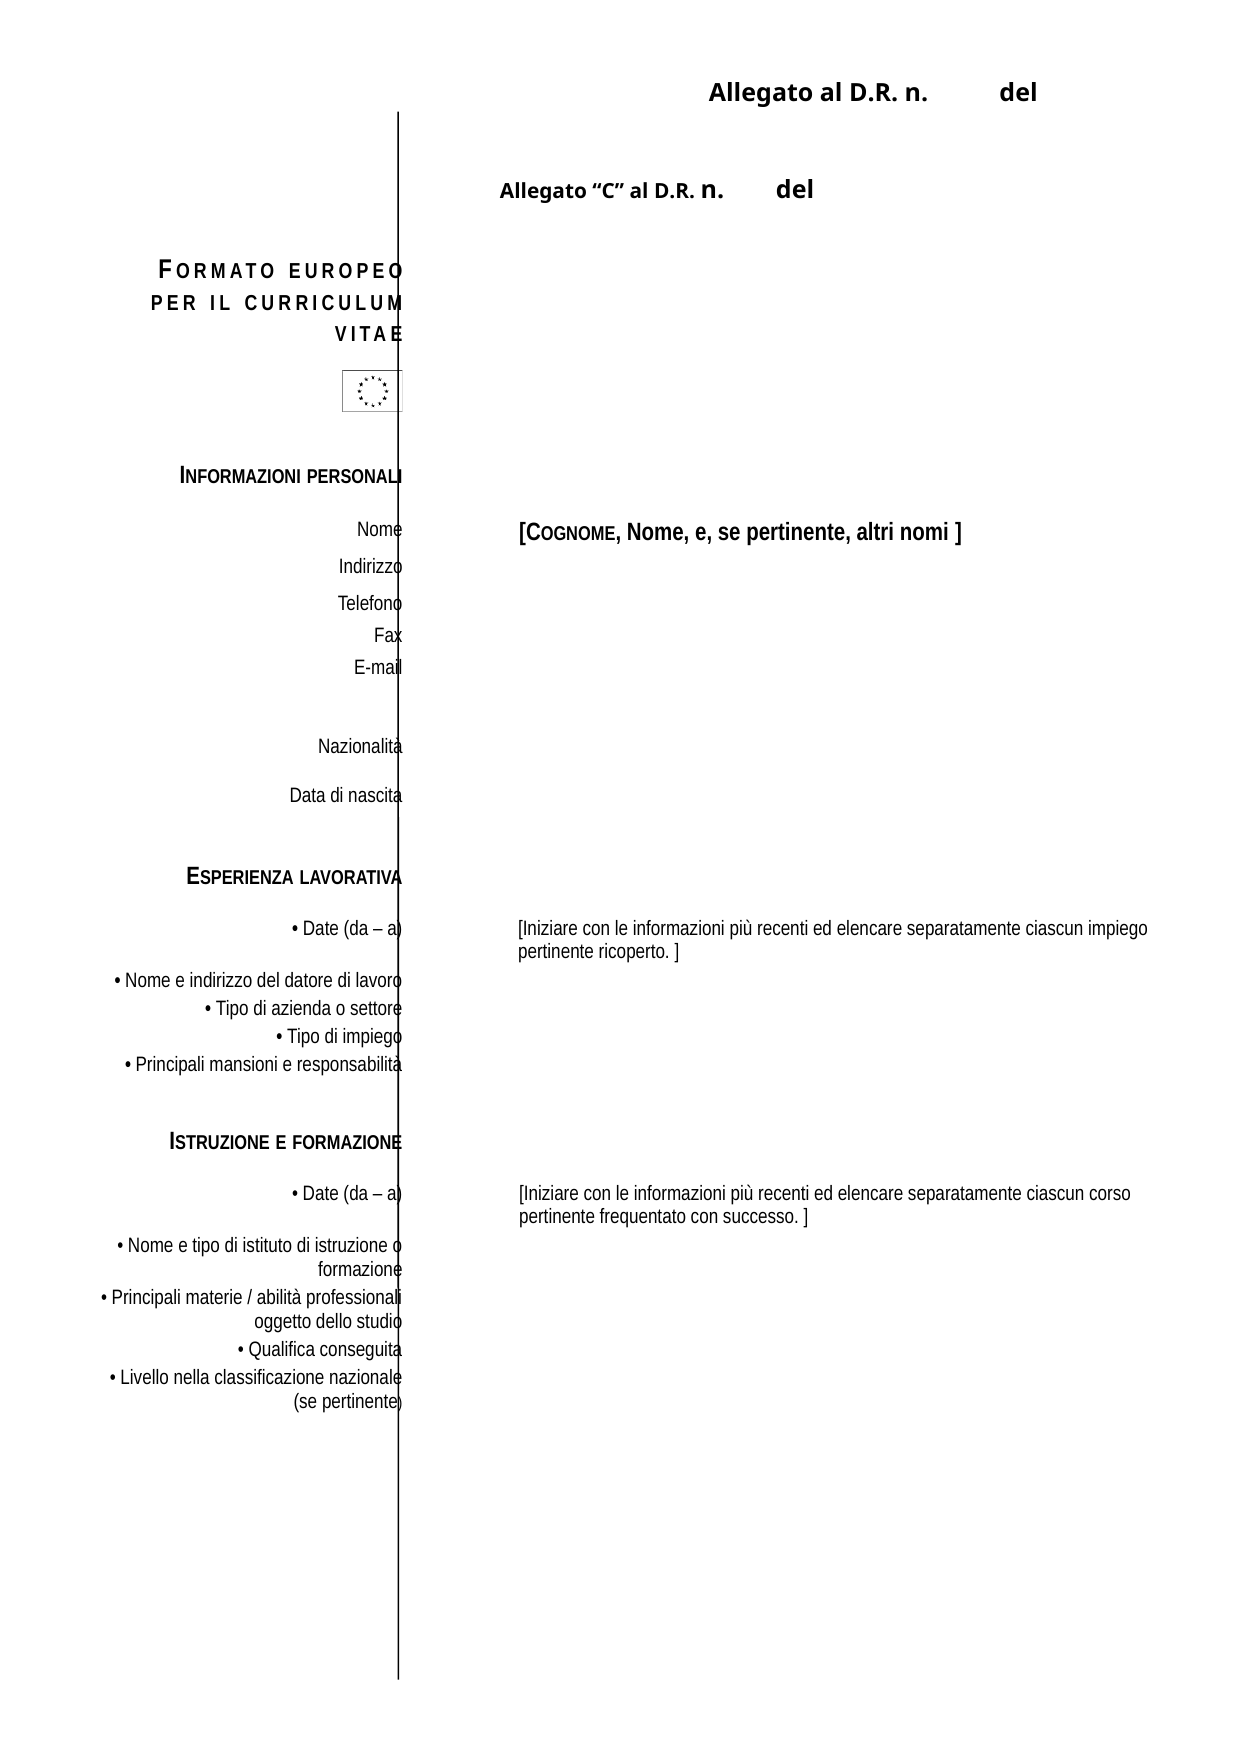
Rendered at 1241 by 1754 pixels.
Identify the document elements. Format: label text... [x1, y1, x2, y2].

table_cell [403, 965, 433, 993]
table_header Informazioni personali [107, 460, 397, 488]
table_cell Fax [97, 619, 397, 651]
table_cell [433, 965, 1186, 993]
table_cell [433, 1022, 1186, 1050]
table_header [433, 732, 1186, 764]
table_cell • Principali materie / abilità professionali oggetto dello studio [97, 1283, 397, 1335]
table_cell • Principali mansioni e responsabilità [97, 1050, 397, 1078]
table_cell Telefono [97, 586, 397, 619]
table_cell • Tipo di azienda o settore [97, 994, 397, 1022]
table_cell [433, 994, 1186, 1022]
table_header [403, 913, 433, 965]
table_cell [403, 1363, 518, 1415]
table_header Formato europeo per il curriculum vitae [399, 254, 413, 412]
table_cell [403, 619, 518, 651]
text Allegato “C” al D.R. n. del [399, 172, 1064, 206]
table_header [403, 513, 518, 549]
table_header [403, 732, 433, 764]
table_cell [518, 549, 1212, 586]
table_cell [518, 651, 1212, 683]
table_cell • Livello nella classificazione nazionale (se pertinente) [97, 1363, 397, 1415]
table_header [Iniziare con le informazioni più recenti ed elencare separatamente ciascun impiego pertinente ricoperto. ] [433, 913, 1186, 965]
table_cell [403, 994, 433, 1022]
table_cell [403, 586, 518, 619]
table_cell E-mail [399, 651, 403, 683]
table_cell [518, 1231, 1186, 1283]
table_header Nazionalità [97, 732, 397, 764]
table_cell [403, 1335, 518, 1363]
table_header Nome [97, 513, 397, 549]
table_header • Date (da – a) [97, 913, 397, 965]
table_header [Iniziare con le informazioni più recenti ed elencare separatamente ciascun corso pertinente frequentato con successo. ] [518, 1179, 1186, 1231]
table_header Data di nascita [97, 781, 397, 809]
table_cell Indirizzo [97, 549, 397, 586]
table_header Nome [399, 513, 403, 549]
table_cell E-mail [97, 651, 397, 683]
text [192, 172, 397, 206]
table_cell • Nome e tipo di istituto di istruzione o formazione [97, 1231, 397, 1283]
table_header [403, 1179, 518, 1231]
table_cell • Qualifica conseguita [97, 1335, 397, 1363]
table_cell Fax [399, 619, 403, 651]
table_cell [403, 1283, 518, 1335]
table_cell [518, 1363, 1186, 1415]
table_cell [403, 651, 518, 683]
table_cell [403, 549, 518, 586]
table_cell [518, 1335, 1186, 1363]
table_cell • Tipo di impiego [97, 1022, 397, 1050]
table_cell • Nome e indirizzo del datore di lavoro [97, 965, 397, 993]
table_header [403, 781, 433, 809]
table_cell [518, 619, 1212, 651]
table_cell [518, 586, 1212, 619]
table_cell [433, 1050, 1186, 1078]
table_cell [403, 1022, 433, 1050]
table_header • Date (da – a) [97, 1179, 397, 1231]
table_cell [403, 1050, 433, 1078]
table_header [433, 781, 1186, 809]
table_header Formato europeo per il curriculum vitae [107, 254, 397, 412]
table_header [Cognome, Nome, e, se pertinente, altri nomi ] [518, 513, 1212, 549]
table_header Esperienza lavorativa [107, 861, 397, 889]
table_cell [403, 1231, 518, 1283]
table_cell [518, 1283, 1186, 1335]
table_header Istruzione e formazione [107, 1126, 397, 1154]
